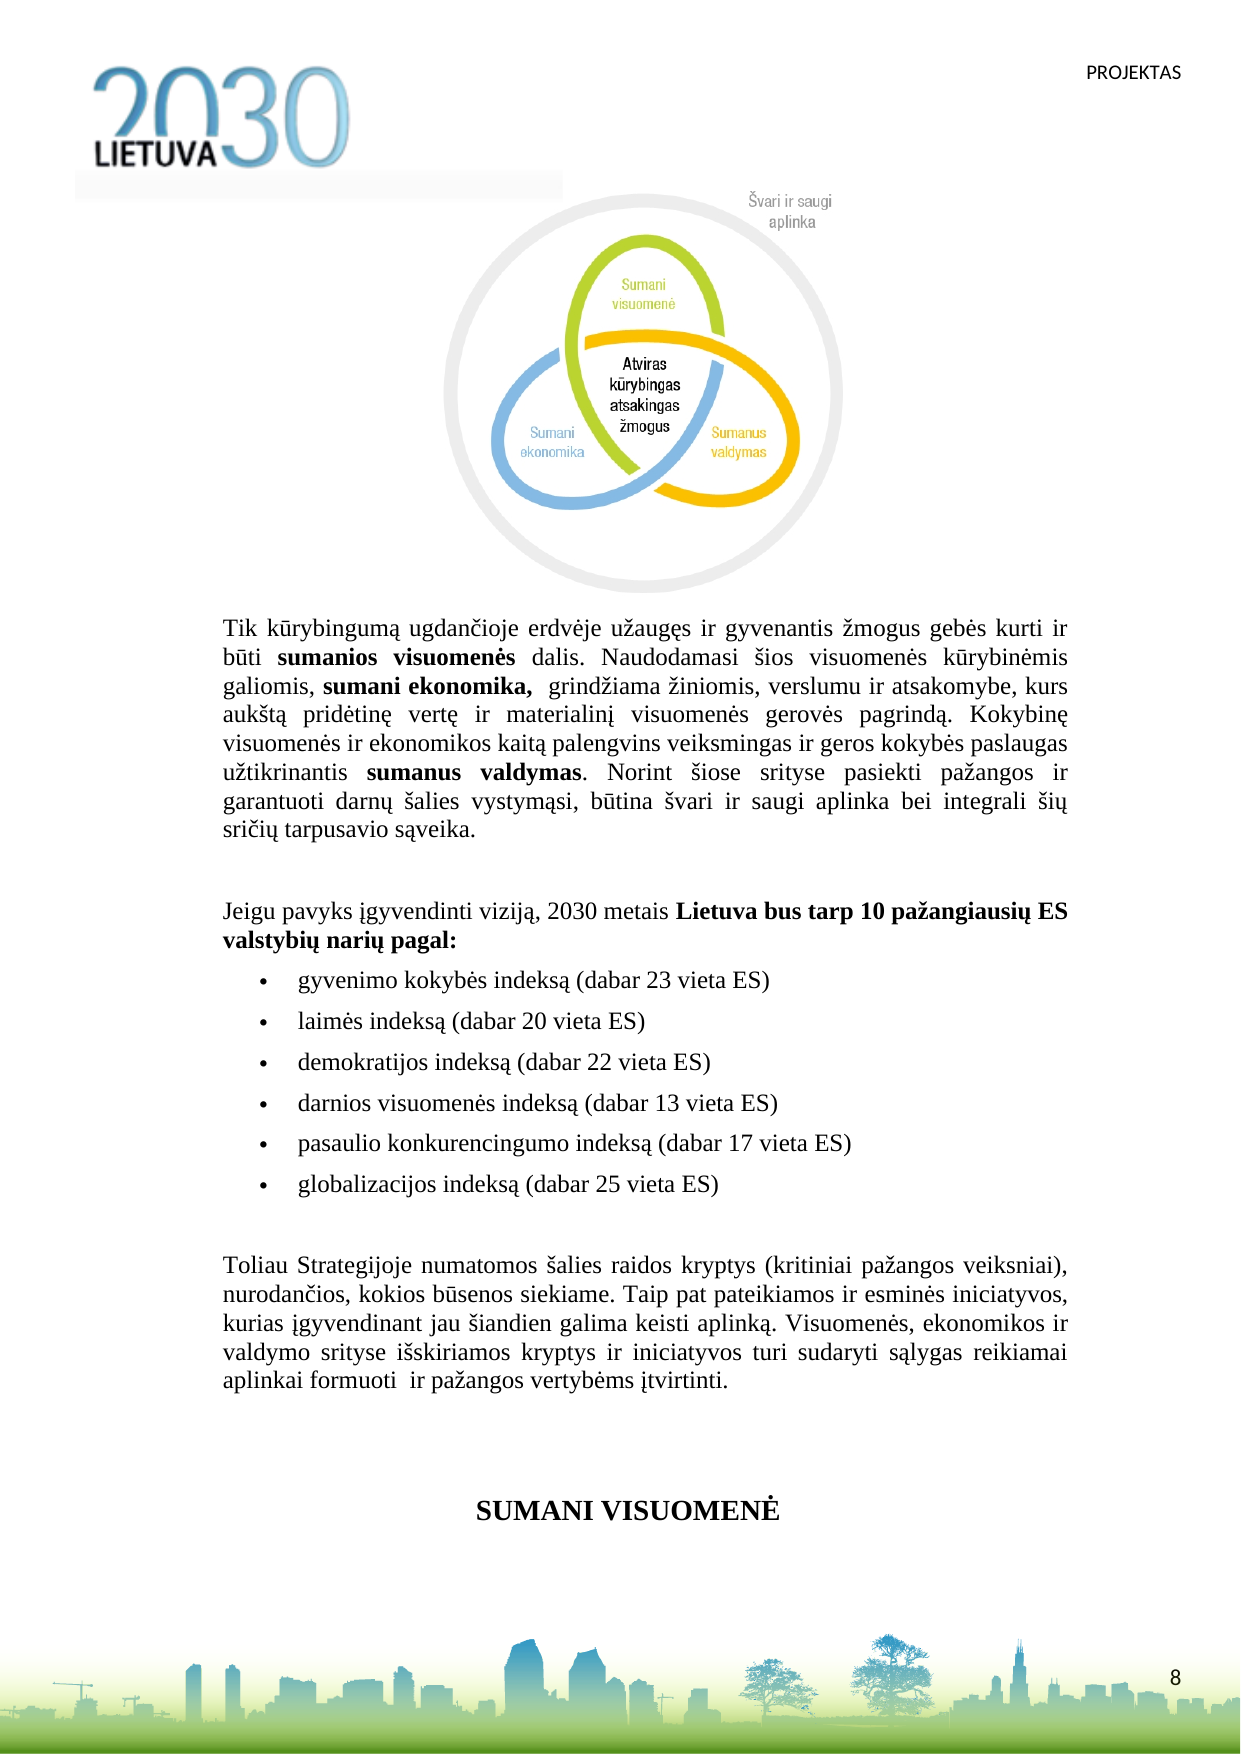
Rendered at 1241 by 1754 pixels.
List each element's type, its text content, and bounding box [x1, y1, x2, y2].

text Toliau Strategijoje numatomos šalies raidos kryptys (kritiniai pažangos veiksniai), nurodančios, kokios būsenos siekiame. Taip pat pateikiamos ir esminės iniciatyvos, kurias įgyvendinant jau šiandien galima keisti aplinką. Visuomenės, ekonomikos ir valdymo srityse išskiriamos kryptys ir iniciatyvos turi sudaryti sąlygas reikiamai aplinkai formuoti ir pažangos vertybėms įtvirtinti. [223, 1251, 1069, 1394]
text  demokratijos indeksą (dabar 22 vieta ES) [260, 1047, 1069, 1076]
text  globalizacijos indeksą (dabar 25 vieta ES) [260, 1169, 1069, 1198]
text  pasaulio konkurencingumo indeksą (dabar 17 vieta ES) [260, 1128, 1069, 1157]
text  laimės indeksą (dabar 20 vieta ES) [260, 1006, 1069, 1035]
text  gyvenimo kokybės indeksą (dabar 23 vieta ES) [260, 965, 1069, 994]
text Jeigu pavyks įgyvendinti viziją, 2030 metais Lietuva bus tarp 10 pažangiausių ES valstybių narių pagal: [223, 896, 1069, 953]
text SUMANI VISUOMENĖ [75, 1493, 1181, 1526]
text  darnios visuomenės indeksą (dabar 13 vieta ES) [260, 1088, 1069, 1116]
text Tik kūrybingumą ugdančioje erdvėje užaugęs ir gyvenantis žmogus gebės kurti ir būti sumanios visuomenės dalis. Naudodamasi šios visuomenės kūrybinėmis galiomis, sumani ekonomika, grindžiama žiniomis, verslumu ir atsakomybe, kurs aukštą pridėtinę vertę ir materialinį visuomenės gerovės pagrindą. Kokybinę visuomenės ir ekonomikos kaitą palengvins veiksmingas ir geros kokybės paslaugas užtikrinantis sumanus valdymas. Norint šiose srityse pasiekti pažangos ir garantuoti darnų šalies vystymąsi, būtina švari ir saugi aplinka bei integrali šių sričių tarpusavio sąveika. [223, 613, 1069, 843]
